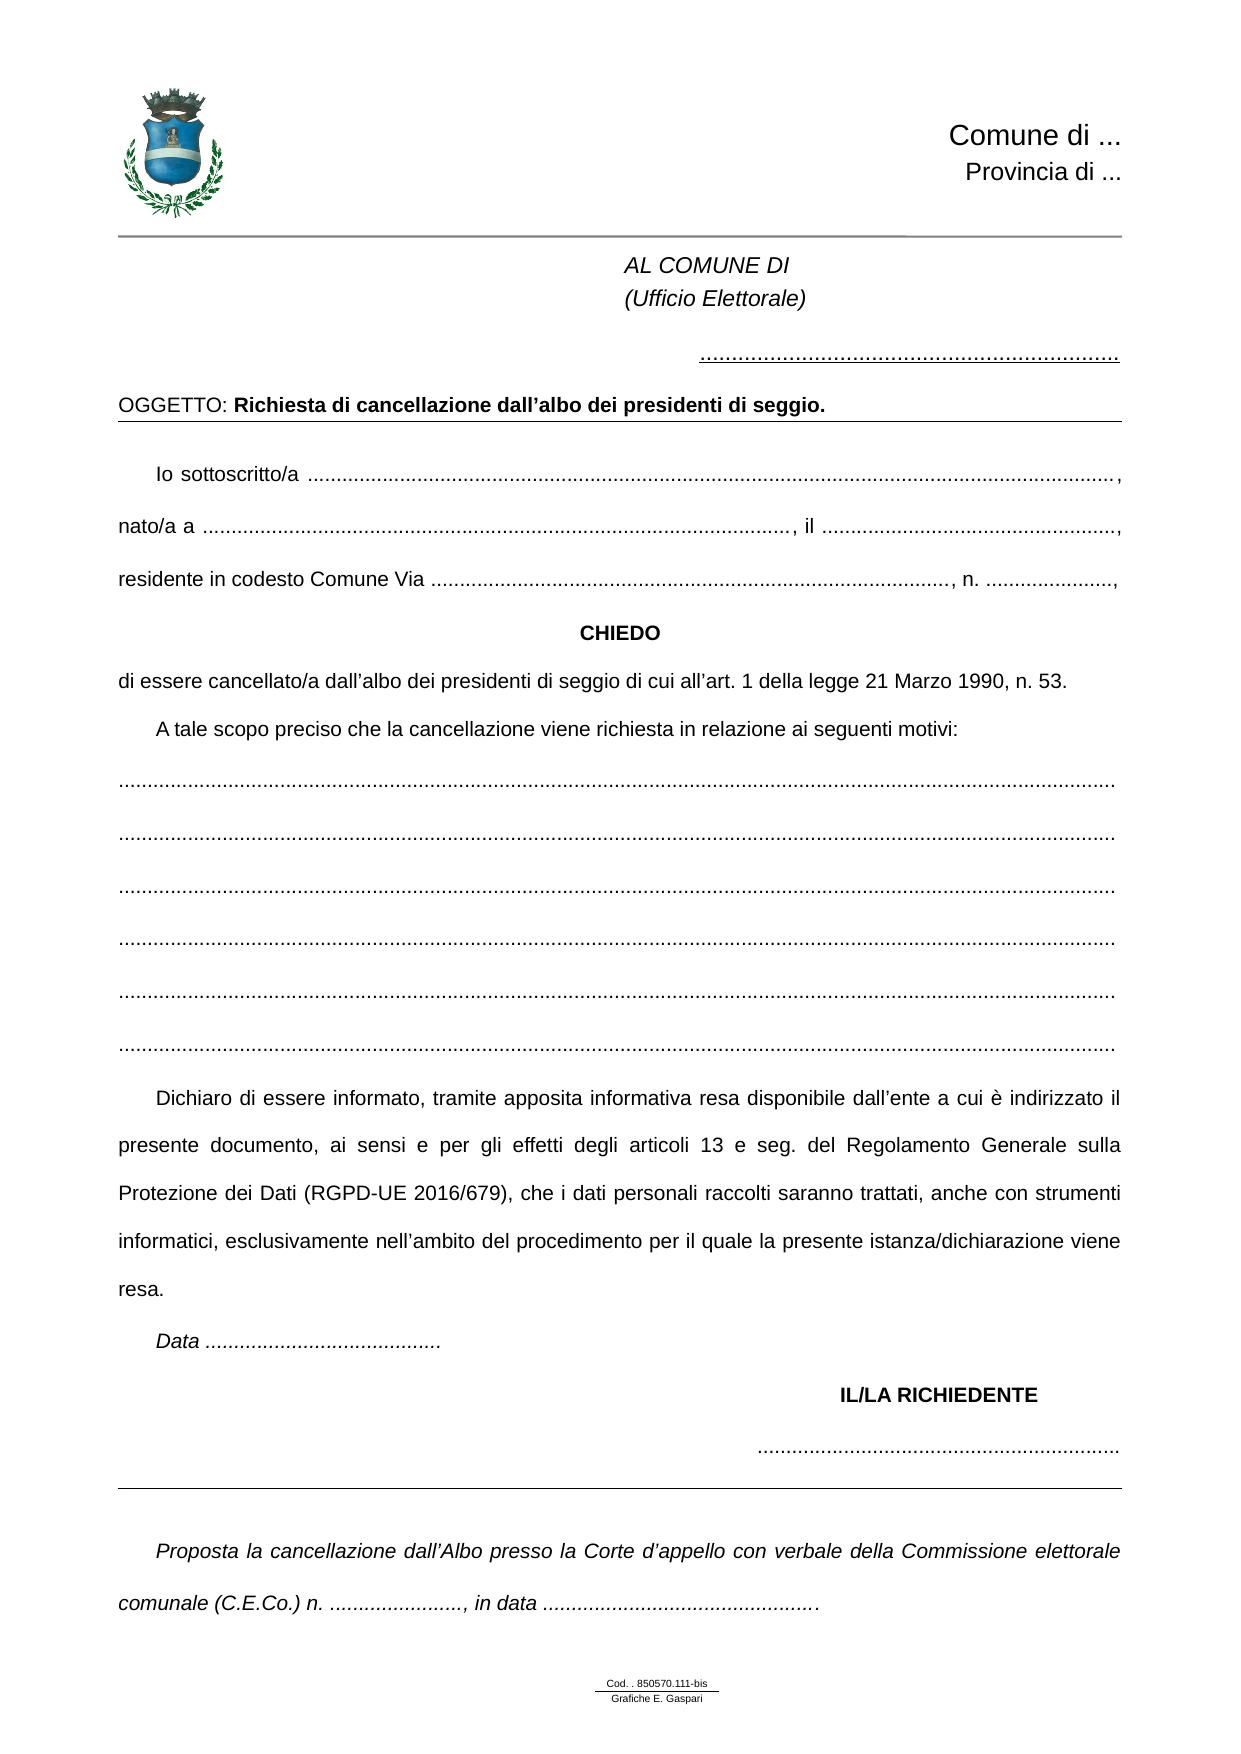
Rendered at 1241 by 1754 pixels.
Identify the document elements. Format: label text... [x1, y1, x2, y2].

subtitle CHIEDO [118, 621, 1122, 644]
text (Ufficio Elettorale) [624, 285, 1122, 311]
text Data ......................................... [118, 1325, 1122, 1354]
text .................................................................. [624, 337, 1122, 366]
text Comune di ... [224, 118, 1122, 152]
picture [122, 87, 224, 219]
text Io sottoscritto/a ............................................................................................................................................, nato/a a ......................................................................................................, il ..................................................., residente in codesto Comune Via .........................................................................................., n. ......................, [118, 458, 1122, 592]
text Provincia di ... [224, 157, 1122, 185]
text ............................................................................................................................................................................. ............................................................................................................................................................................. ............................................................................................................................................................................. ............................................................................................................................................................................. ............................................................................................................................................................................. ............................................................................................................................................................................. [118, 764, 1122, 1057]
subtitle IL/LA RICHIEDENTE [756, 1382, 1122, 1406]
text Proposta la cancellazione dall’Albo presso la Corte d’appello con verbale della Commissione elettorale comunale (C.E.Co.) n. ......................., in data ................................................ [118, 1536, 1122, 1616]
text Dichiaro di essere informato, tramite apposita informativa resa disponibile dall’ente a cui è indirizzato il presente documento, ai sensi e per gli effetti degli articoli 13 e seg. del Regolamento Generale sulla Protezione dei Dati (RGPD-UE 2016/679), che i dati personali raccolti saranno trattati, anche con strumenti informatici, esclusivamente nell’ambito del procedimento per il quale la presente istanza/dichiarazione viene resa. [118, 1085, 1122, 1301]
subtitle AL COMUNE DI [624, 252, 1122, 278]
text A tale scopo preciso che la cancellazione viene richiesta in relazione ai seguenti motivi: [118, 716, 1122, 740]
text ............................................................... [756, 1430, 1122, 1459]
text di essere cancellato/a dall’albo dei presidenti di seggio di cui all’art. 1 della legge 21 Marzo 1990, n. 53. [118, 668, 1122, 692]
text OGGETTO: Richiesta di cancellazione dall’albo dei presidenti di seggio. [118, 393, 1122, 421]
